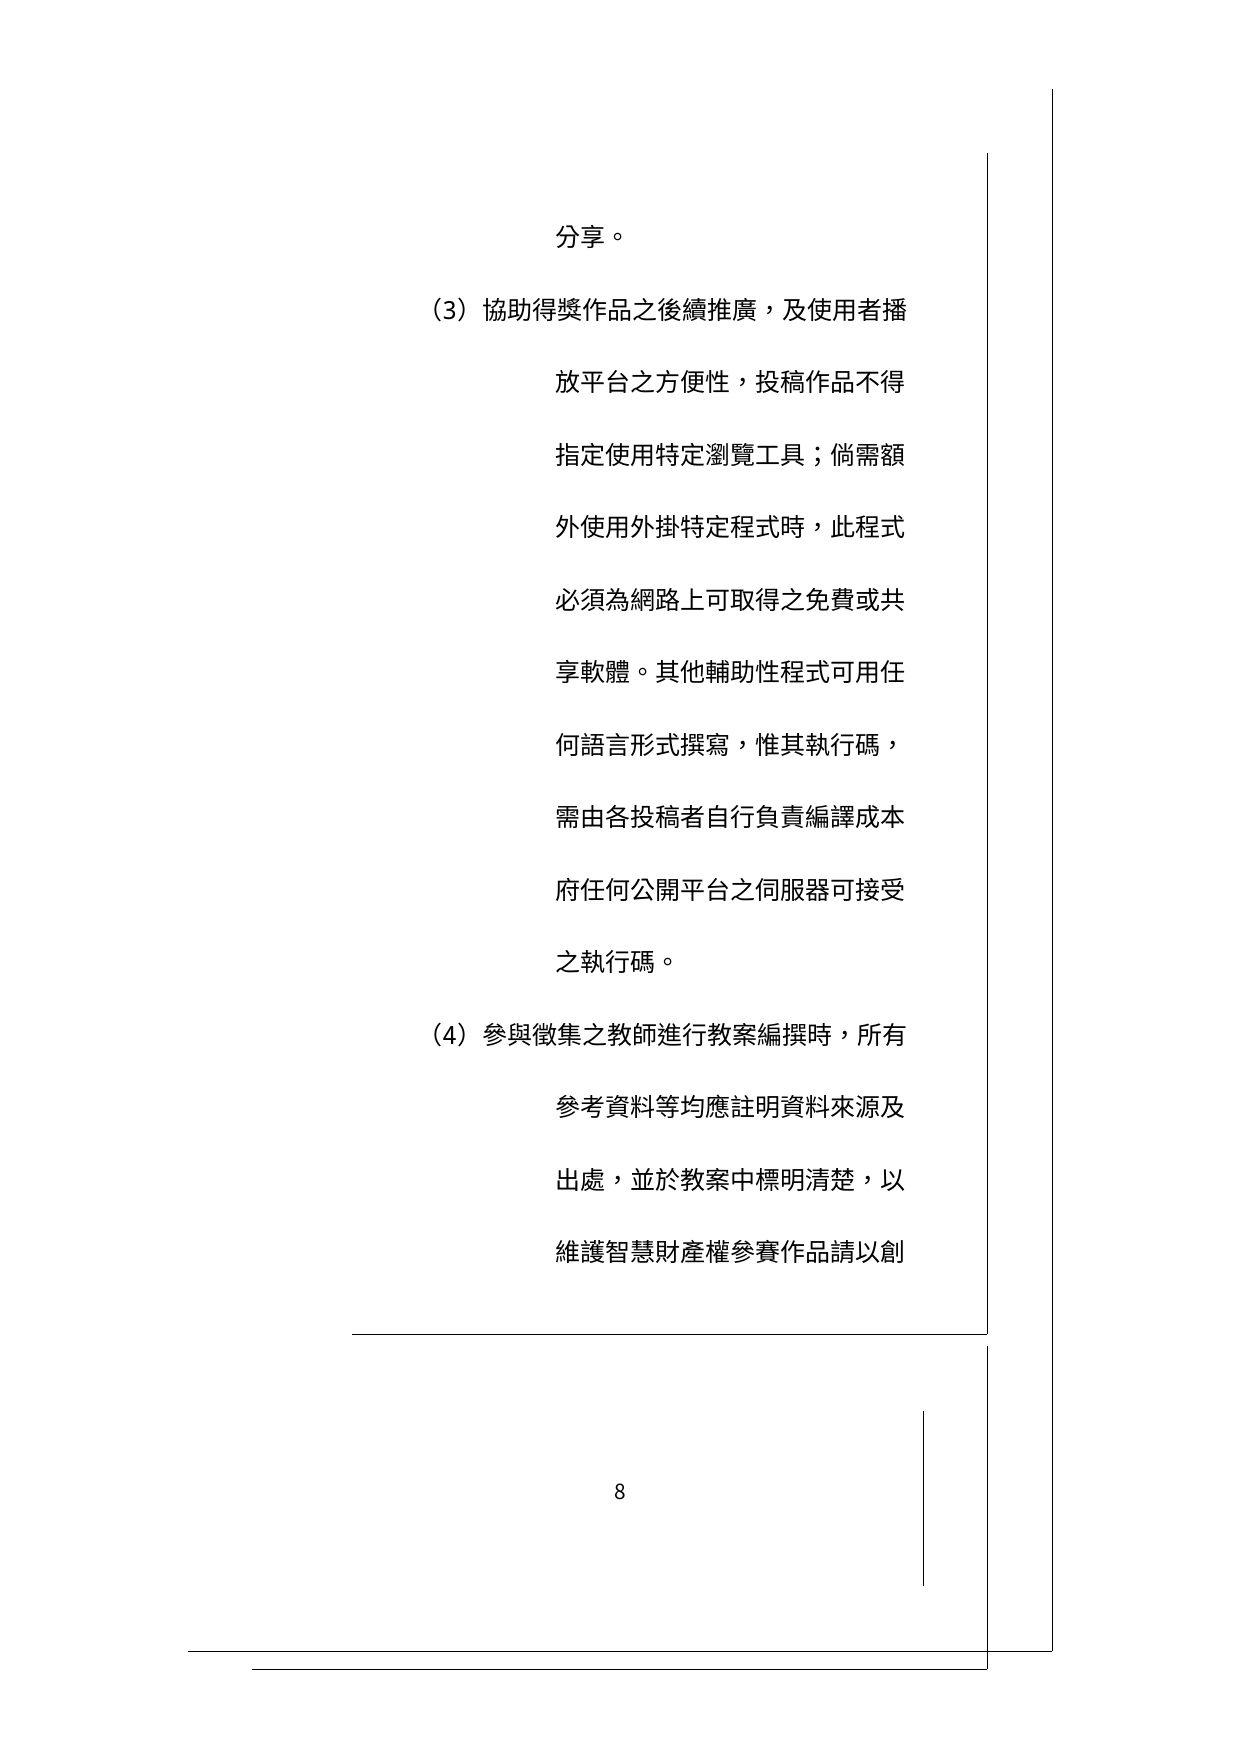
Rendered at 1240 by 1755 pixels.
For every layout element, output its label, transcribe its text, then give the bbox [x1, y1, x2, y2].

list 獲本案徵集及審查通過之補助教師須簽署授權同意書，同意本府將之上傳至本縣線上數位平台等應用，以推廣線上課程、提供全線師生分享。 [352, 153, 987, 226]
list 參與徵集之教師進行教案編撰時，所有參考資料等均應註明資料來源及出處，並於教案中標明清楚，以維護智慧財產權參賽作品請以創用CC之姓名標示、非商業利用、相同方式分享授權。作品內容連結至其他網站或網路空間不予計分。 [352, 951, 987, 1334]
list 協助得獎作品之後續推廣，及使用者播放平台之方便性，投稿作品不得指定使用特定瀏覽工具；倘需額外使用外掛特定程式時，此程式必須為網路上可取得之免費或共享軟體。其他輔助性程式可用任何語言形式撰寫，惟其執行碼，需由各投稿者自行負責編譯成本府任何公開平台之伺服器可接受之執行碼。 [352, 226, 987, 951]
